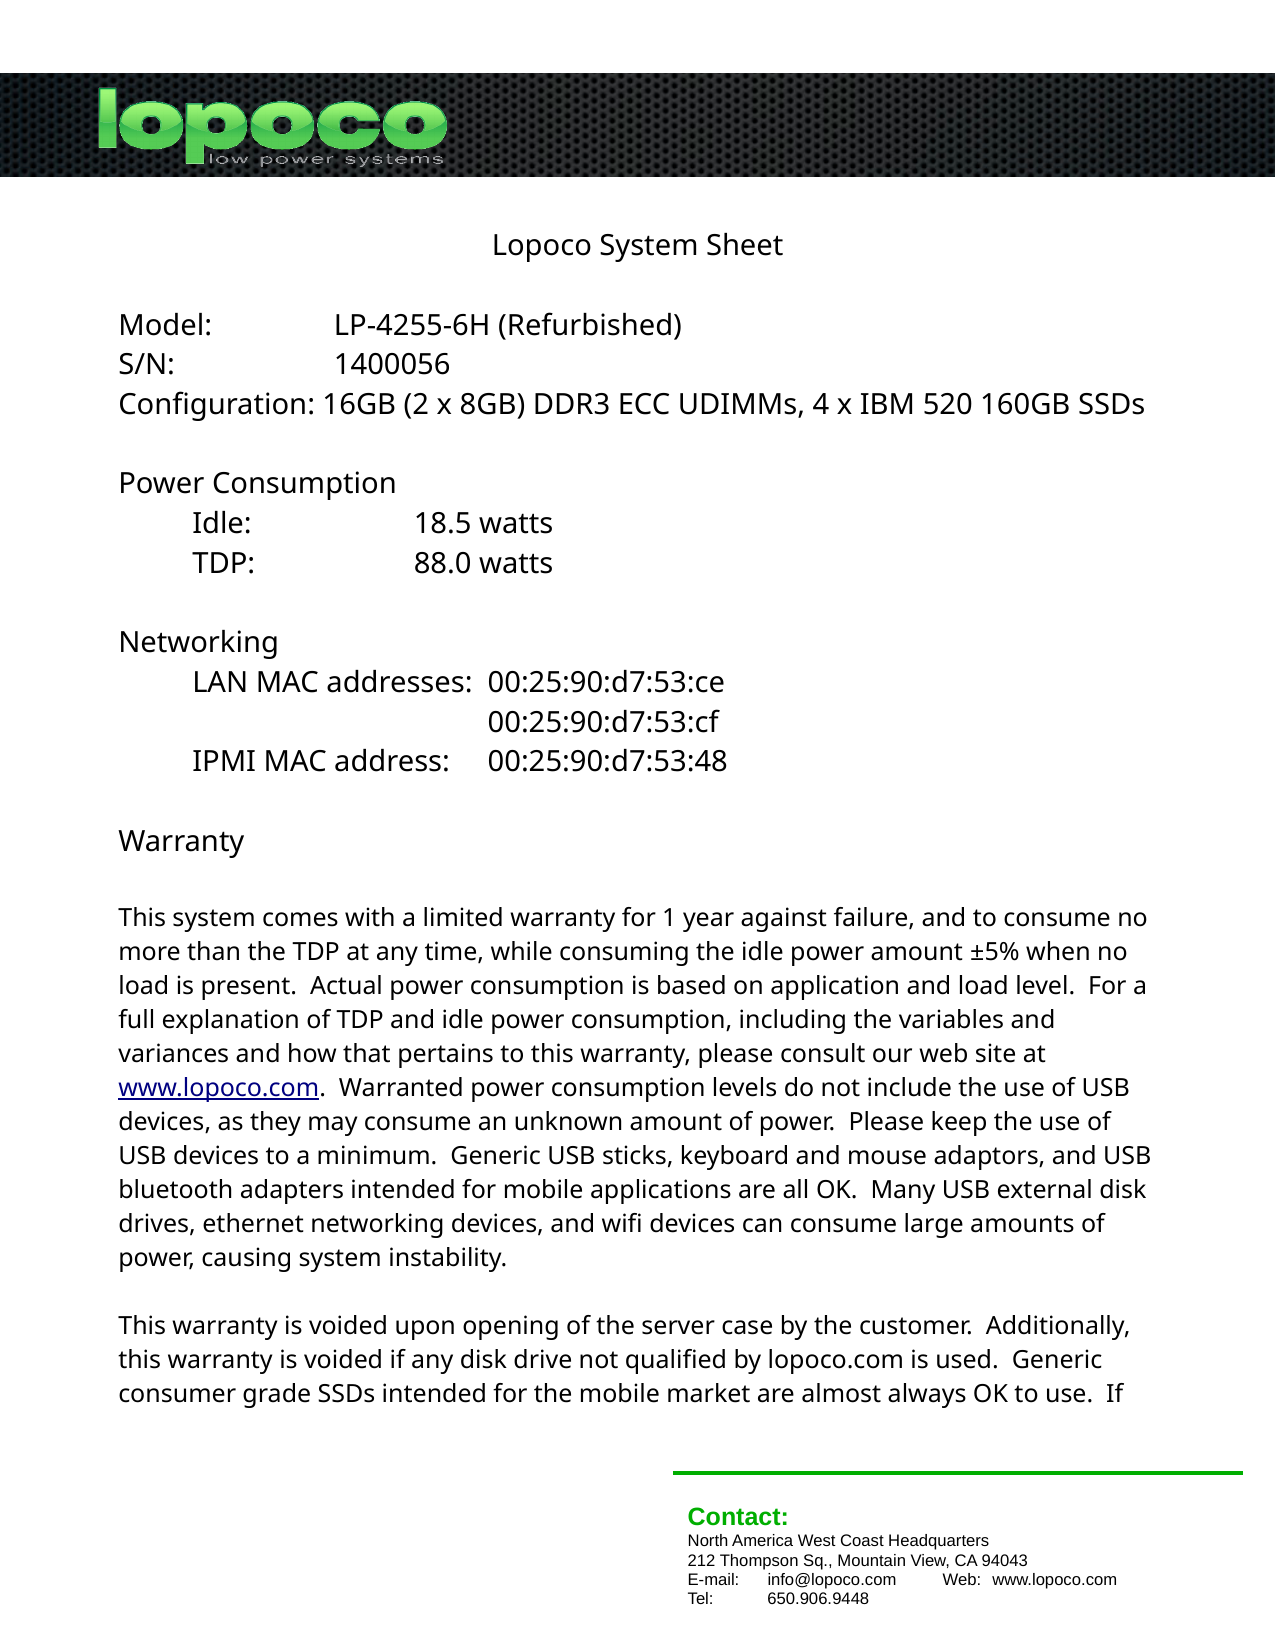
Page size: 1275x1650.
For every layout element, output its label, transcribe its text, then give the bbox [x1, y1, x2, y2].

text Idle: 18.5 watts [192, 502, 1157, 542]
text IPMI MAC address: 00:25:90:d7:53:48 [192, 741, 1157, 780]
text LAN MAC addresses: 00:25:90:d7:53:ce [192, 661, 1157, 701]
text TDP: 88.0 watts [192, 542, 1157, 582]
text Networking [118, 621, 1157, 661]
text Power Consumption [118, 463, 1157, 502]
text Model: LP-4255-6H (Refurbished) [118, 304, 1157, 344]
text 00:25:90:d7:53:cf [192, 701, 1157, 741]
text S/N: 1400056 [118, 344, 1157, 383]
text This warranty is voided upon opening of the server case by the customer. Additionally, this warranty is voided if any disk drive not qualified by lopoco.com is used. Generic consumer grade SSDs intended for the mobile market are almost always OK to use. If [118, 1308, 1157, 1410]
text Configuration: 16GB (2 x 8GB) DDR3 ECC UDIMMs, 4 x IBM 520 160GB SSDs [118, 383, 1157, 423]
text Warranty [118, 820, 1157, 859]
text This system comes with a limited warranty for 1 year against failure, and to consume no more than the TDP at any time, while consuming the idle power amount ±5% when no load is present. Actual power consumption is based on application and load level. For a full explanation of TDP and idle power consumption, including the variables and variances and how that pertains to this warranty, please consult our web site at www.lopoco.com. Warranted power consumption levels do not include the use of USB devices, as they may consume an unknown amount of power. Please keep the use of USB devices to a minimum. Generic USB sticks, keyboard and mouse adaptors, and USB bluetooth adapters intended for mobile applications are all OK. Many USB external disk drives, ethernet networking devices, and wifi devices can consume large amounts of power, causing system instability. [118, 899, 1157, 1274]
picture [0, 73, 1275, 177]
text Lopoco System Sheet [118, 224, 1157, 264]
